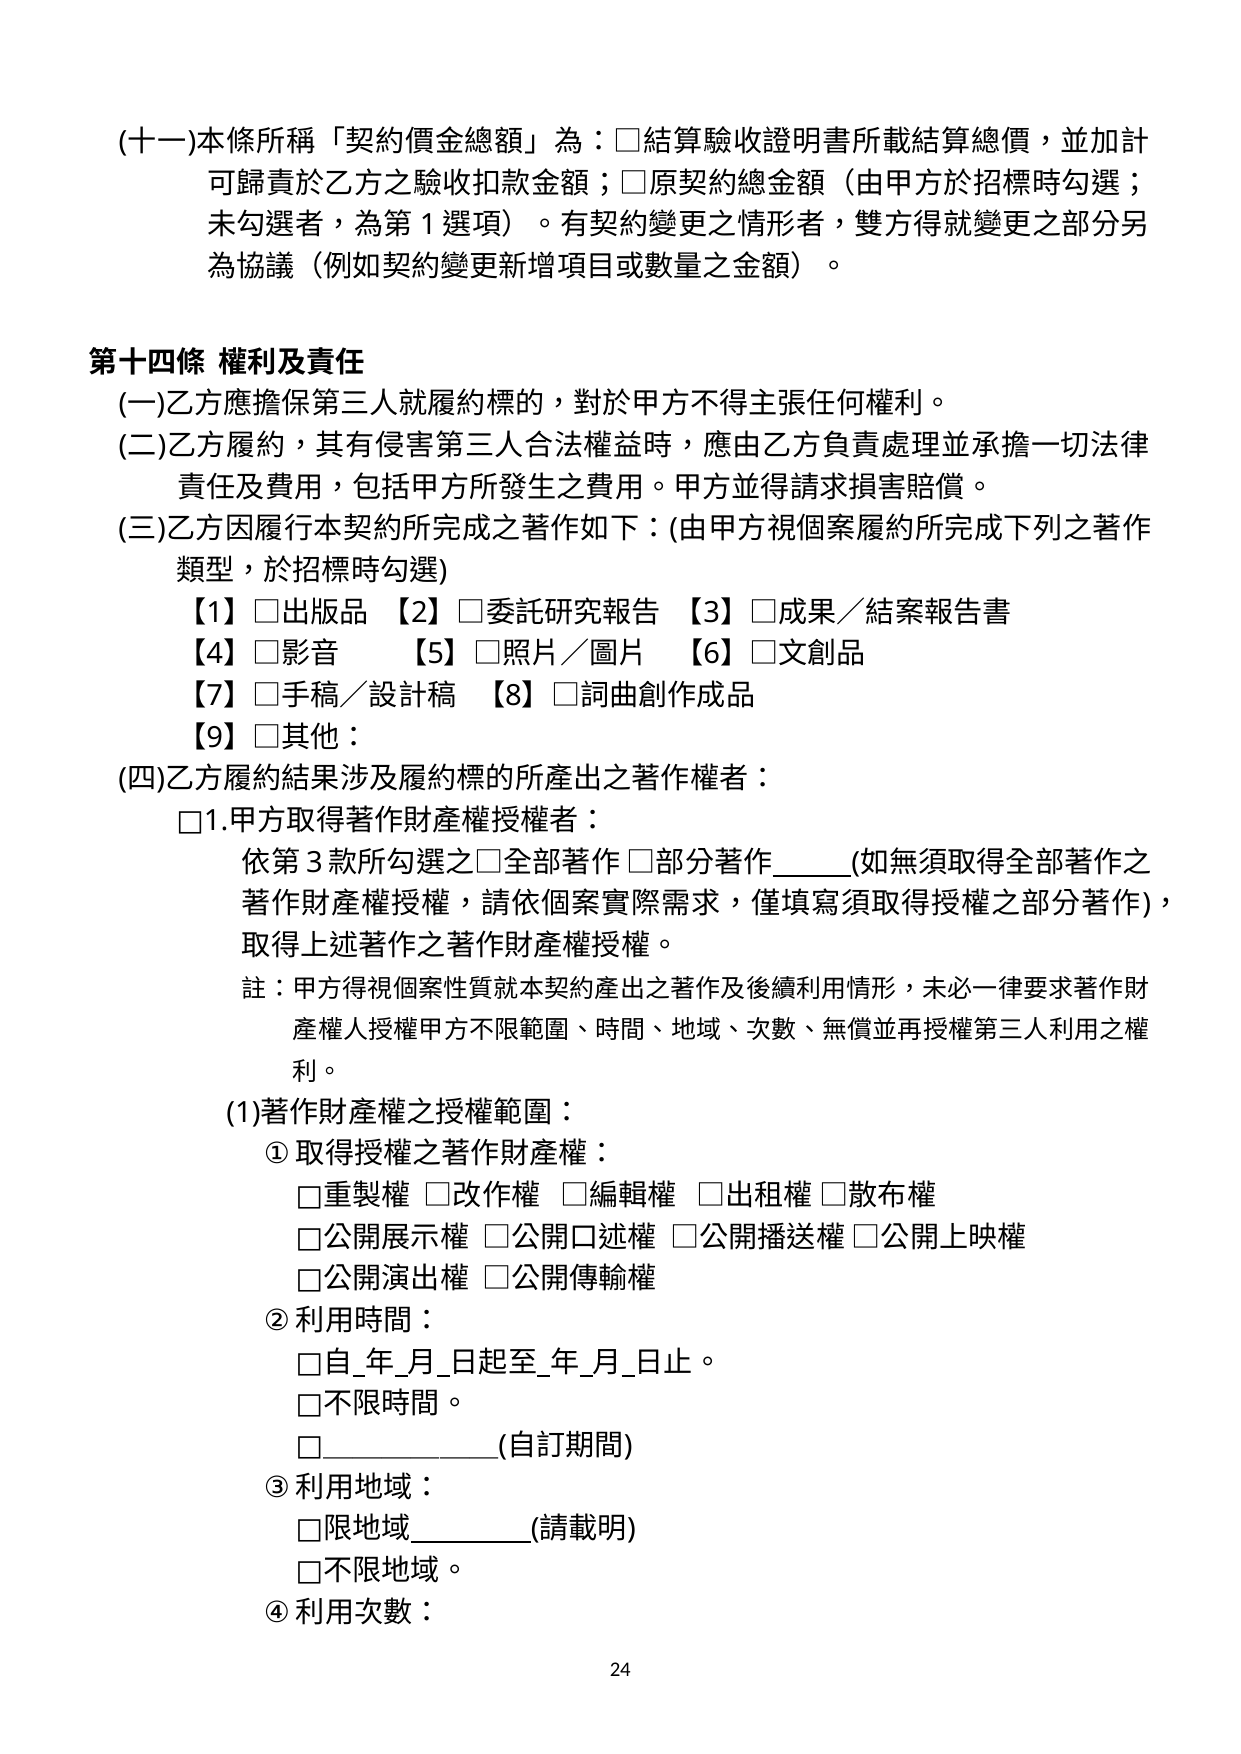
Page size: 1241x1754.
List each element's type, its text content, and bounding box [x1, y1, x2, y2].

text □重製權 □改作權 □編輯權 □出租權 □散布權 [295, 1172, 1152, 1214]
text ①取得授權之著作財產權： [264, 1131, 1152, 1172]
text 註：甲方得視個案性質就本契約產出之著作及後續利用情形，未必一律要求著作財產權人授權甲方不限範圍、時間、地域、次數、無償並再授權第三人利用之權利。 [242, 964, 1152, 1089]
text 【1】□出版品 【2】□委託研究報告 【3】□成果／結案報告書 [147, 589, 1152, 631]
text ③利用地域： [264, 1464, 1152, 1506]
text 第十四條 權利及責任 [89, 339, 1152, 381]
text (三)乙方因履行本契約所完成之著作如下：(由甲方視個案履約所完成下列之著作類型，於招標時勾選) [118, 506, 1152, 589]
text (四)乙方履約結果涉及履約標的所產出之著作權者： [118, 756, 1152, 797]
text 【7】□手稿／設計稿 【8】□詞曲創作成品 [147, 672, 1152, 714]
text □自 年 月 日起至 年 月 日止。 [295, 1339, 1152, 1381]
text (二)乙方履約，其有侵害第三人合法權益時，應由乙方負責處理並承擔一切法律責任及費用，包括甲方所發生之費用。甲方並得請求損害賠償。 [118, 422, 1152, 506]
text □不限地域。 [295, 1547, 1152, 1589]
text 依第3款所勾選之□全部著作 □部分著作 (如無須取得全部著作之著作財產權授權，請依個案實際需求，僅填寫須取得授權之部分著作)，取得上述著作之著作財產權授權。 [242, 839, 1152, 964]
text □不限時間。 [295, 1381, 1152, 1422]
text ②利用時間： [264, 1297, 1152, 1339]
text 【9】□其他： [147, 714, 1152, 756]
text (一)乙方應擔保第三人就履約標的，對於甲方不得主張任何權利。 [118, 381, 1152, 422]
text 【4】□影音 【5】□照片／圖片 【6】□文創品 [147, 631, 1152, 672]
text (十一)本條所稱「契約價金總額」為：□結算驗收證明書所載結算總價，並加計可歸責於乙方之驗收扣款金額；□原契約總金額（由甲方於招標時勾選；未勾選者，為第1選項）。有契約變更之情形者，雙方得就變更之部分另為協議（例如契約變更新增項目或數量之金額）。 [118, 118, 1152, 285]
text □公開展示權 □公開口述權 □公開播送權 □公開上映權 [295, 1214, 1152, 1256]
text □公開演出權 □公開傳輸權 [295, 1256, 1152, 1297]
text □1.甲方取得著作財產權授權者： [176, 797, 1152, 839]
text □＿＿＿＿＿＿(自訂期間) [295, 1422, 1152, 1464]
text ④利用次數： [264, 1589, 1152, 1631]
text □限地域 (請載明) [295, 1506, 1152, 1547]
text (1)著作財產權之授權範圍： [226, 1089, 1152, 1131]
